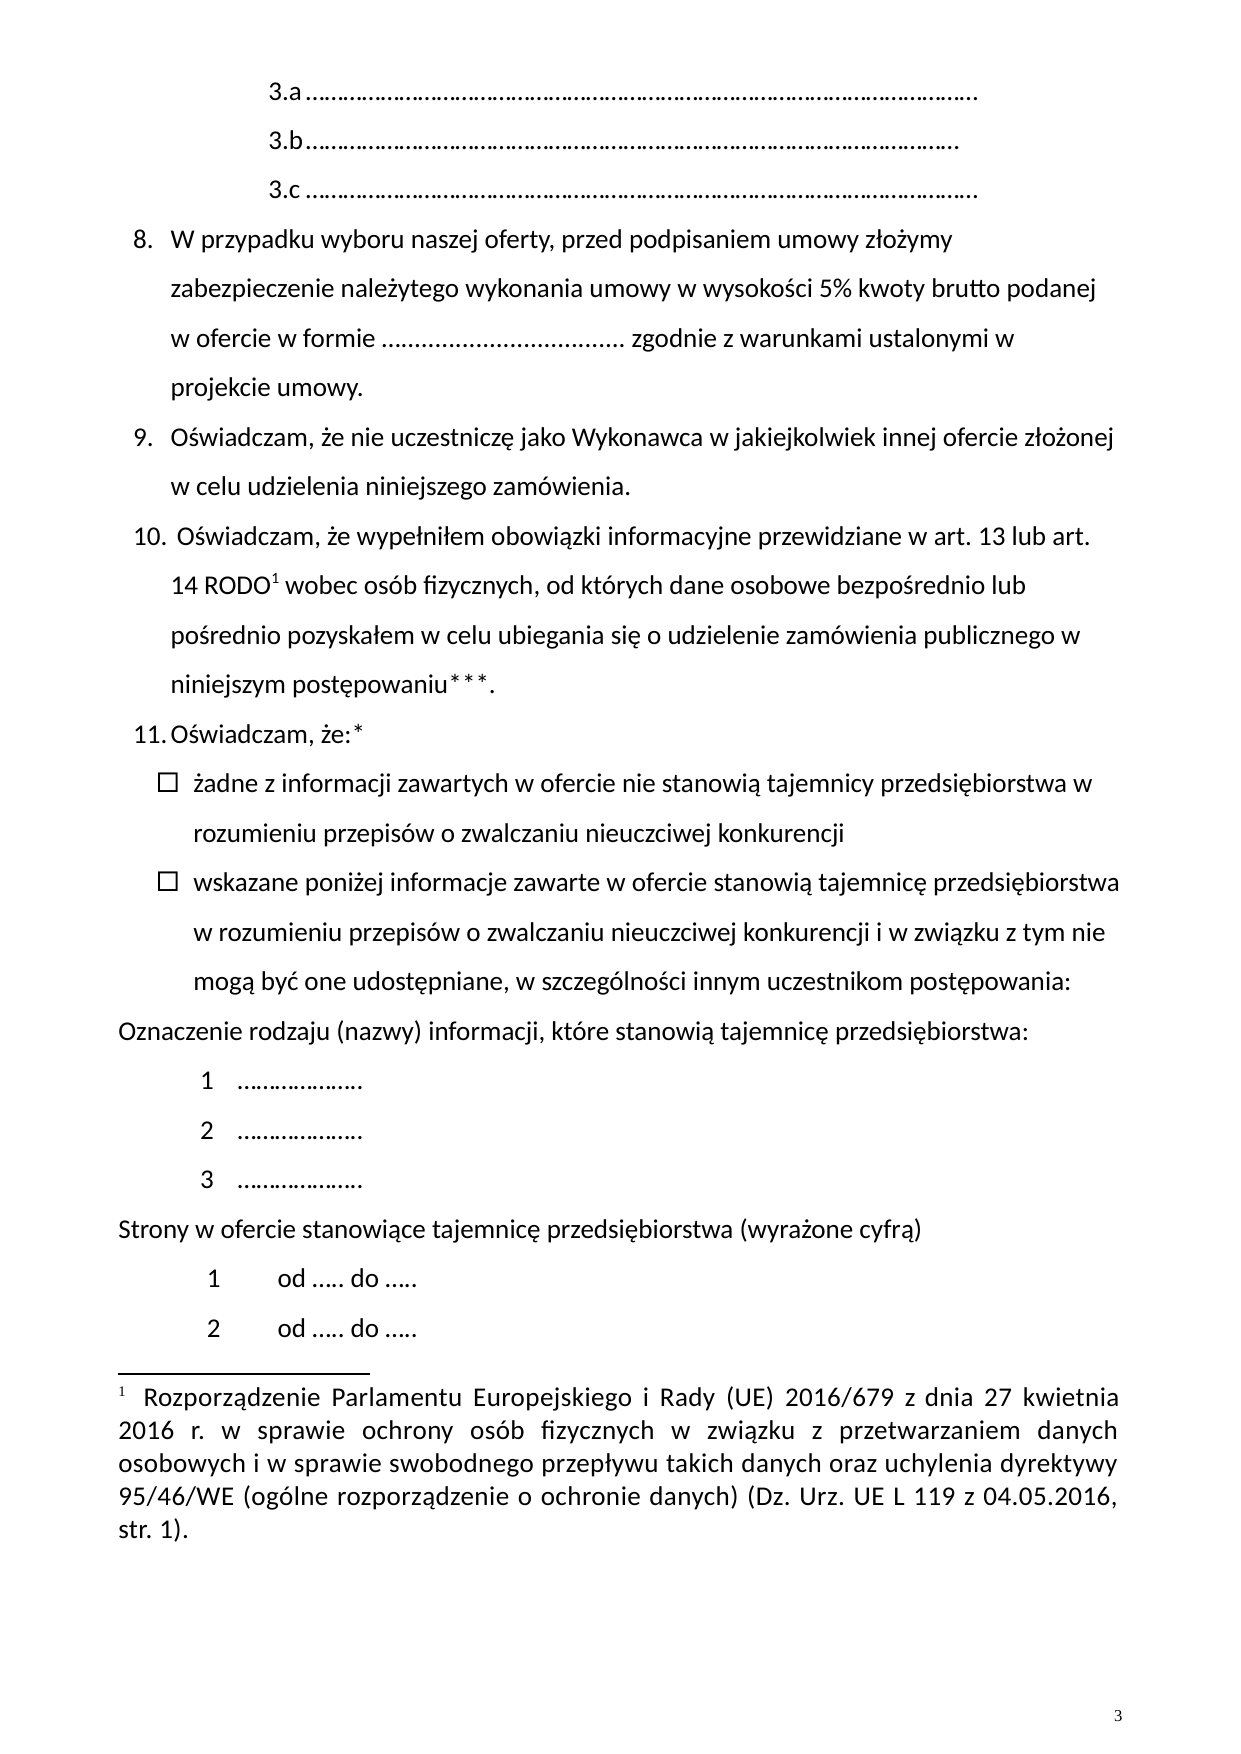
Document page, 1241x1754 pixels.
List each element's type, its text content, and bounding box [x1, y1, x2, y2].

list od ….. do ….. [195, 1261, 1122, 1294]
list ……………….. [200, 1162, 1122, 1195]
text Strony w ofercie stanowiące tajemnicę przedsiębiorstwa (wyrażone cyfrą) [118, 1212, 1122, 1245]
list od ….. do ….. [195, 1311, 1122, 1344]
list ……………………………………………………………………………………………… [268, 173, 1122, 206]
list żadne z informacji zawartych w ofercie nie stanowią tajemnicy przedsiębiorstwa w rozumieniu przepisów o zwalczaniu nieuczciwej konkurencji [156, 766, 1122, 849]
text Oznaczenie rodzaju (nazwy) informacji, które stanowią tajemnicę przedsiębiorstwa: [118, 1014, 1122, 1047]
list ……………………………………………………………………………………………… [268, 74, 1122, 107]
list ……………….. [200, 1113, 1122, 1146]
list Oświadczam, że nie uczestniczę jako Wykonawca w jakiejkolwiek innej ofercie złożonej w celu udzielenia niniejszego zamówienia. [133, 420, 1122, 503]
list ……………….. [200, 1063, 1122, 1096]
list W przypadku wyboru naszej oferty, przed podpisaniem umowy złożymy zabezpieczenie należytego wykonania umowy w wysokości 5% kwoty brutto podanej w ofercie w formie …................................. zgodnie z warunkami ustalonymi w projekcie umowy. [133, 222, 1122, 404]
list Rozporządzenie Parlamentu Europejskiego i Rady (UE) 2016/679 z dnia 27 kwietnia 2016 r. w sprawie ochrony osób fizycznych w związku z przetwarzaniem danych osobowych i w sprawie swobodnego przepływu takich danych oraz uchylenia dyrektywy 95/46/WE (ogólne rozporządzenie o ochronie danych) (Dz. Urz. UE L 119 z 04.05.2016, str. 1). [118, 1380, 1120, 1545]
list Oświadczam, że:* [133, 717, 1122, 750]
list …………………………………………………………………………………………… [268, 123, 1122, 156]
list Oświadczam, że wypełniłem obowiązki informacyjne przewidziane w art. 13 lub art. 14 RODO wobec osób fizycznych, od których dane osobowe bezpośrednio lub pośrednio pozyskałem w celu ubiegania się o udzielenie zamówienia publicznego w niniejszym postępowaniu***. [133, 519, 1122, 701]
list wskazane poniżej informacje zawarte w ofercie stanowią tajemnicę przedsiębiorstwa w rozumieniu przepisów o zwalczaniu nieuczciwej konkurencji i w związku z tym nie mogą być one udostępniane, w szczególności innym uczestnikom postępowania: [156, 865, 1122, 997]
